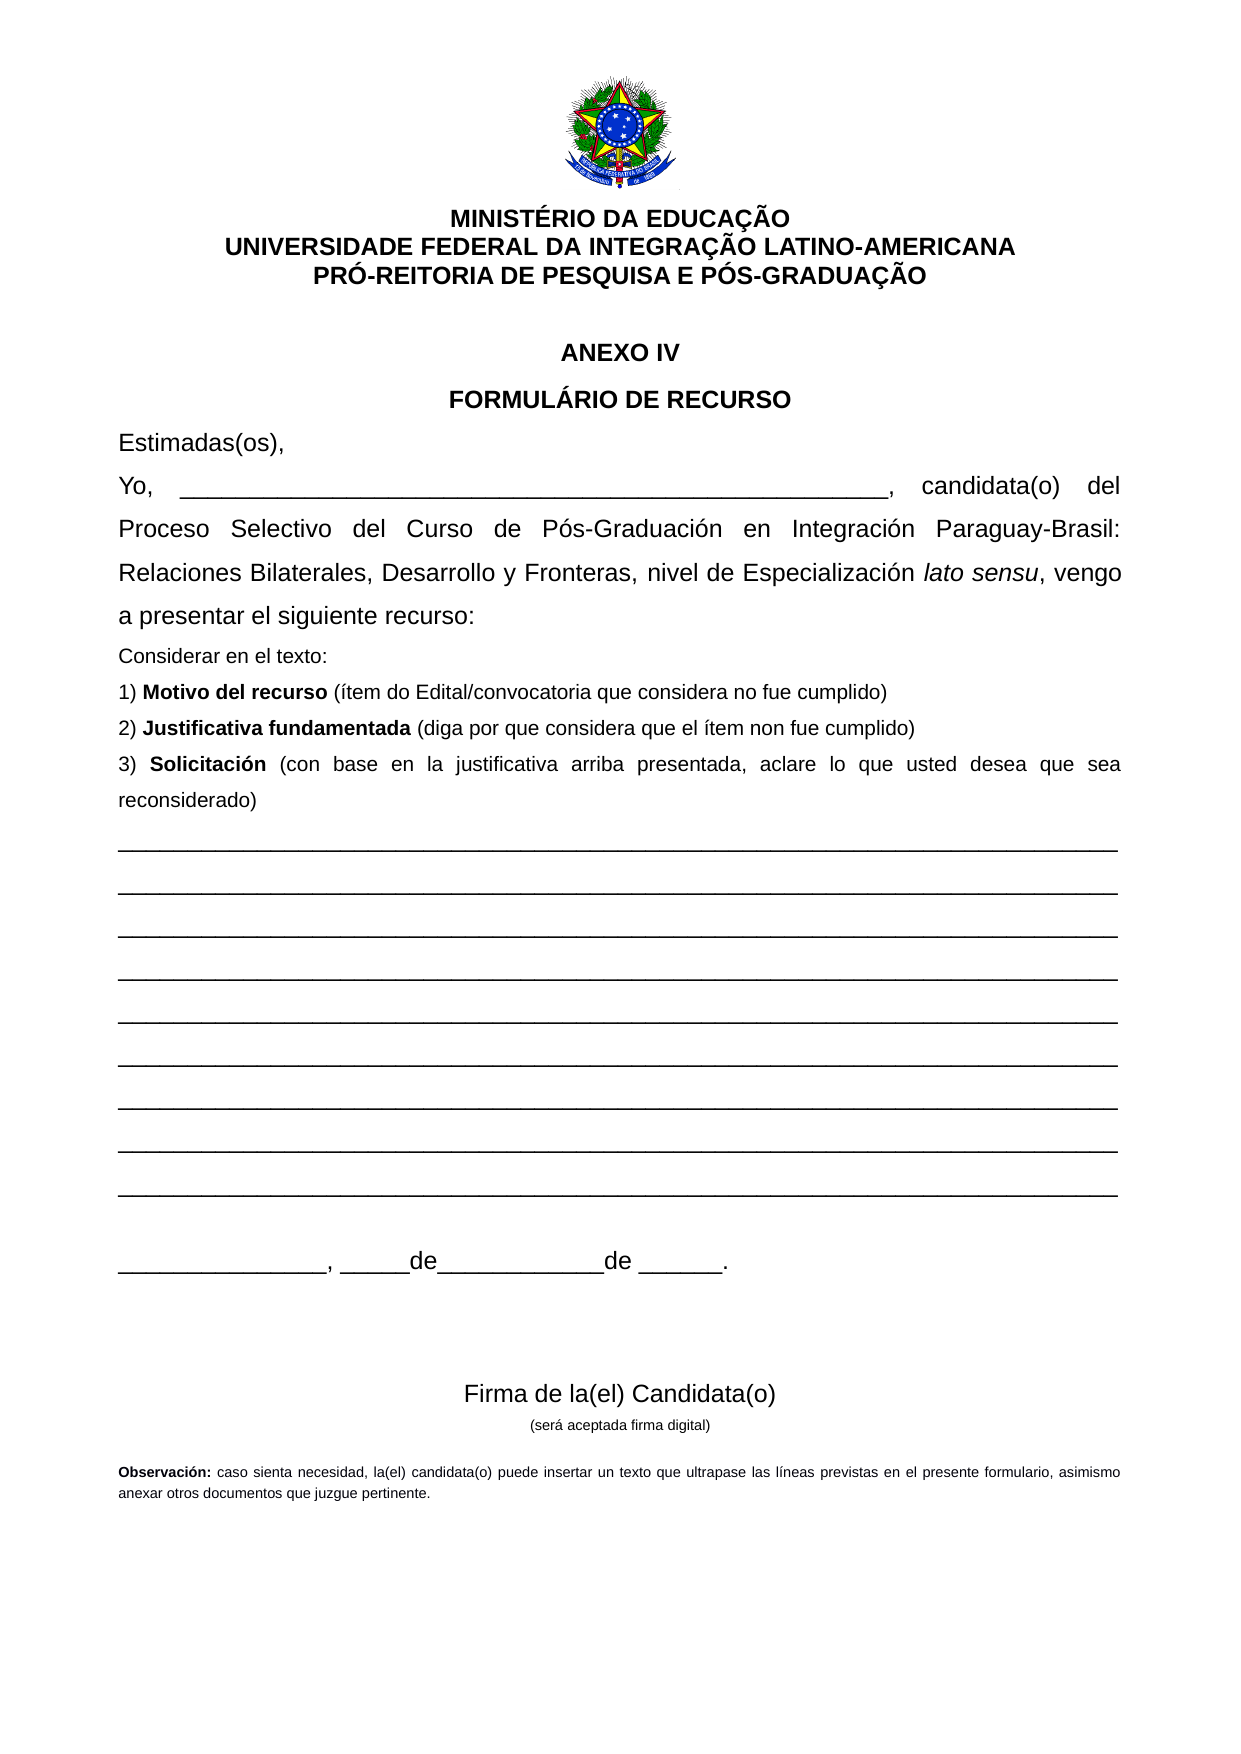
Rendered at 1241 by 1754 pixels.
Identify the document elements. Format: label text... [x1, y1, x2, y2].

text Yo, ___________________________________________________, candidata(o) del Proceso Selectivo del Curso de Pós-Graduación en Integración Paraguay-Brasil: Relaciones Bilaterales, Desarrollo y Fronteras, nivel de Especialización lato sensu, vengo a presentar el siguiente recurso: [118, 471, 1122, 629]
text 1) Motivo del recurso (ítem do Edital/convocatoria que considera no fue cumplido) [118, 680, 1122, 704]
text Estimadas(os), [118, 428, 1122, 457]
text ANEXO IV [118, 337, 1122, 366]
text Observación: caso sienta necesidad, la(el) candidata(o) puede insertar un texto que ultrapase las líneas previstas en el presente formulario, asimismo anexar otros documentos que juzgue pertinente. [118, 1460, 1122, 1502]
text Firma de la(el) Candidata(o) [118, 1379, 1122, 1408]
text FORMULÁRIO DE RECURSO [118, 385, 1122, 414]
text MINISTÉRIO DA EDUCAÇÃO [118, 204, 1122, 232]
text 3) Solicitación (con base en la justificativa arriba presentada, aclare lo que usted desea que sea reconsiderado) [118, 752, 1122, 812]
text 2) Justificativa fundamentada (diga por que considera que el ítem non fue cumplido) [118, 716, 1122, 740]
text (será aceptada firma digital) [118, 1417, 1122, 1433]
text Considerar en el texto: [118, 644, 1122, 668]
text PRÓ-REITORIA DE PESQUISA E PÓS-GRADUAÇÃO [118, 261, 1122, 290]
text UNIVERSIDADE FEDERAL DA INTEGRAÇÃO LATINO-AMERICANA [118, 232, 1122, 261]
text ________________________________________________________________________________________________________________________________________________________________________________________________________________________________________________________________________________________________________________________________________________________________________________________________________________________________________________________________________________________________________________________________________________________________________________________________________________________________________________________________________ [118, 823, 1122, 1197]
text _______________, _____de____________de ______. [118, 1246, 1122, 1275]
